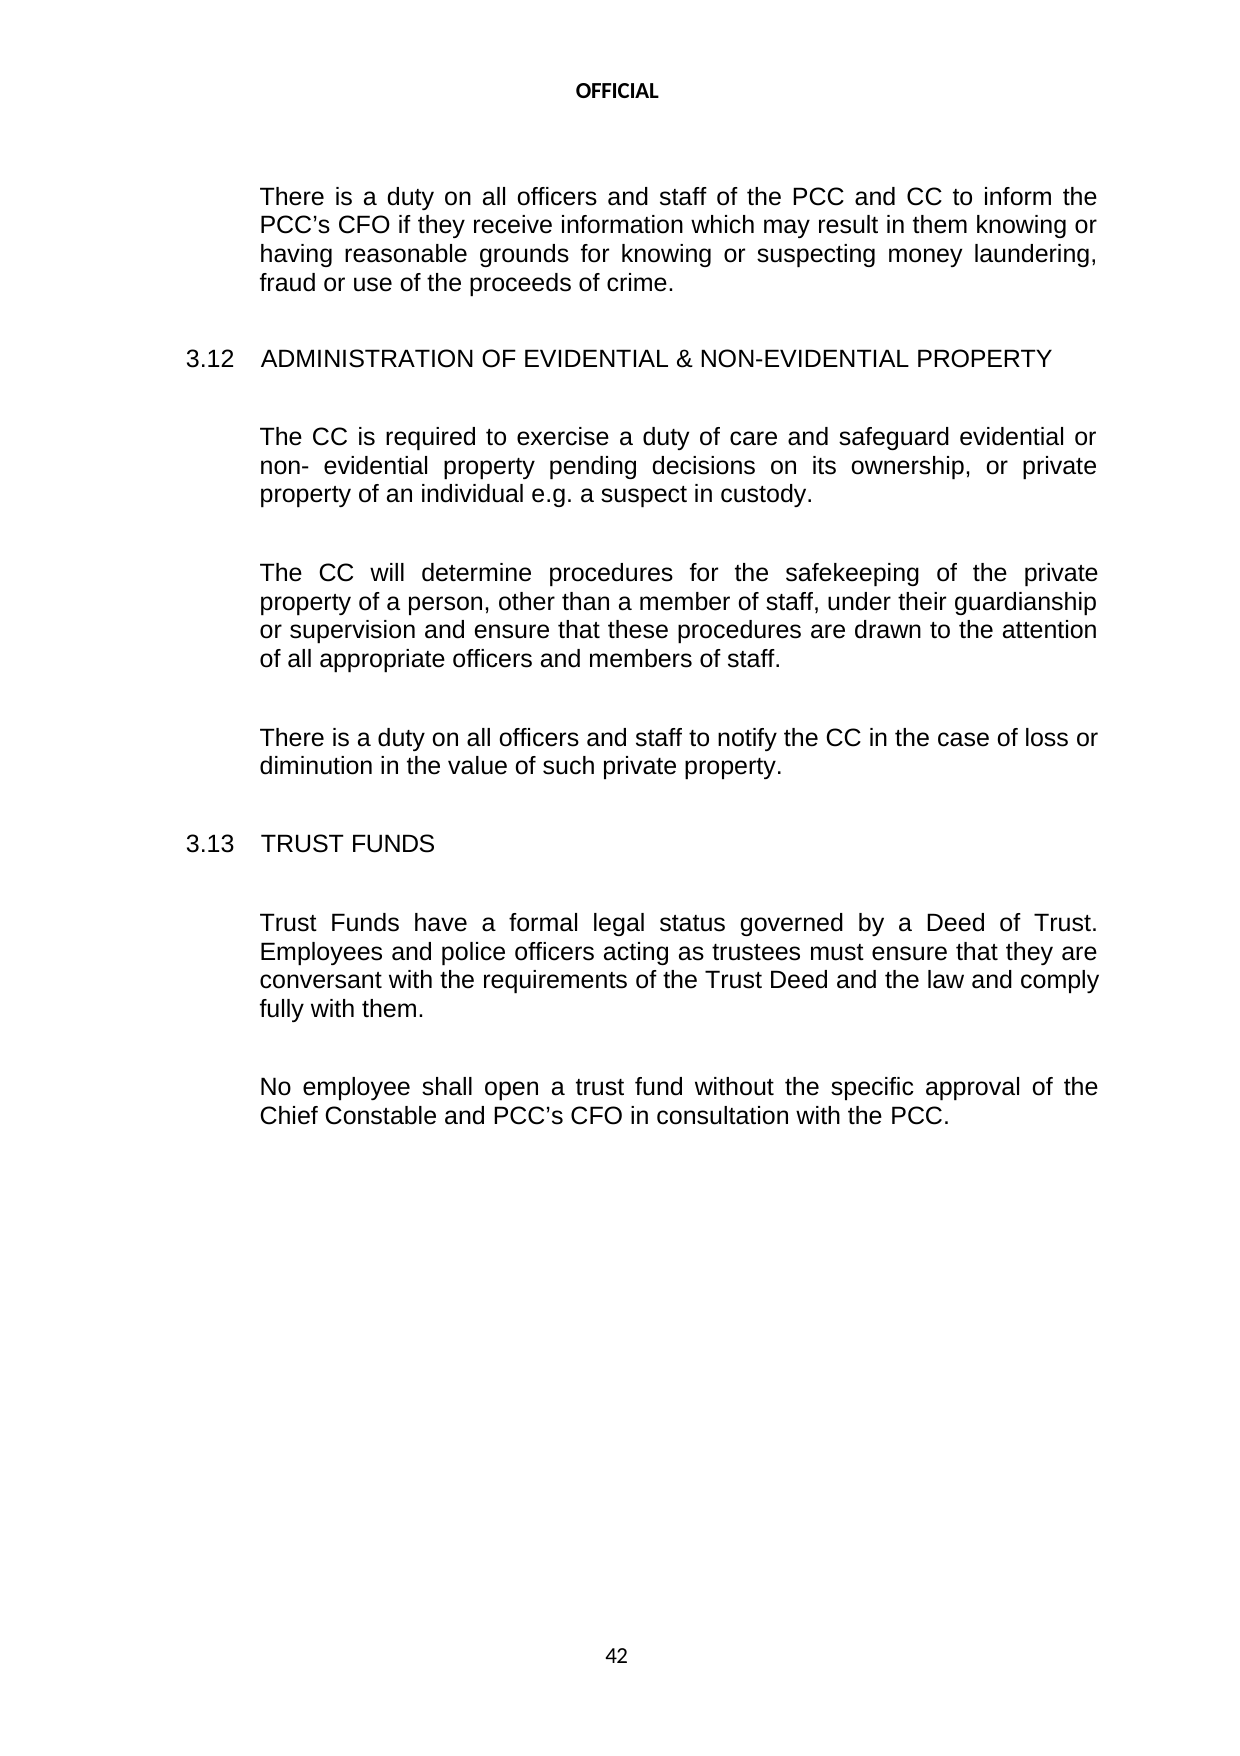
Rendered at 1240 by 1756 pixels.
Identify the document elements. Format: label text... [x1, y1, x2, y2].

text The CC will determine procedures for the safekeeping of the private property of a person, other than a member of staff, under their guardianship or supervision and ensure that these procedures are drawn to the attention of all appropriate officers and members of staff. [259, 558, 1099, 673]
text There is a duty on all officers and staff to notify the CC in the case of loss or diminution in the value of such private property. [259, 722, 1098, 780]
text Trust Funds have a formal legal status governed by a Deed of Trust. Employees and police officers acting as trustees must ensure that they are conversant with the requirements of the Trust Deed and the law and comply fully with them. [259, 908, 1099, 1023]
subtitle TRUST FUNDS [186, 829, 1167, 858]
text No employee shall open a trust fund without the specific approval of the Chief Constable and PCC’s CFO in consultation with the PCC. [259, 1072, 1098, 1130]
subtitle ADMINISTRATION OF EVIDENTIAL & NON-EVIDENTIAL PROPERTY [186, 344, 1167, 373]
text The CC is required to exercise a duty of care and safeguard evidential or non- evidential property pending decisions on its ownership, or private property of an individual e.g. a suspect in custody. [259, 422, 1098, 508]
text There is a duty on all officers and staff of the PCC and CC to inform the PCC’s CFO if they receive information which may result in them knowing or having reasonable grounds for knowing or suspecting money laundering, fraud or use of the proceeds of crime. [259, 182, 1099, 297]
